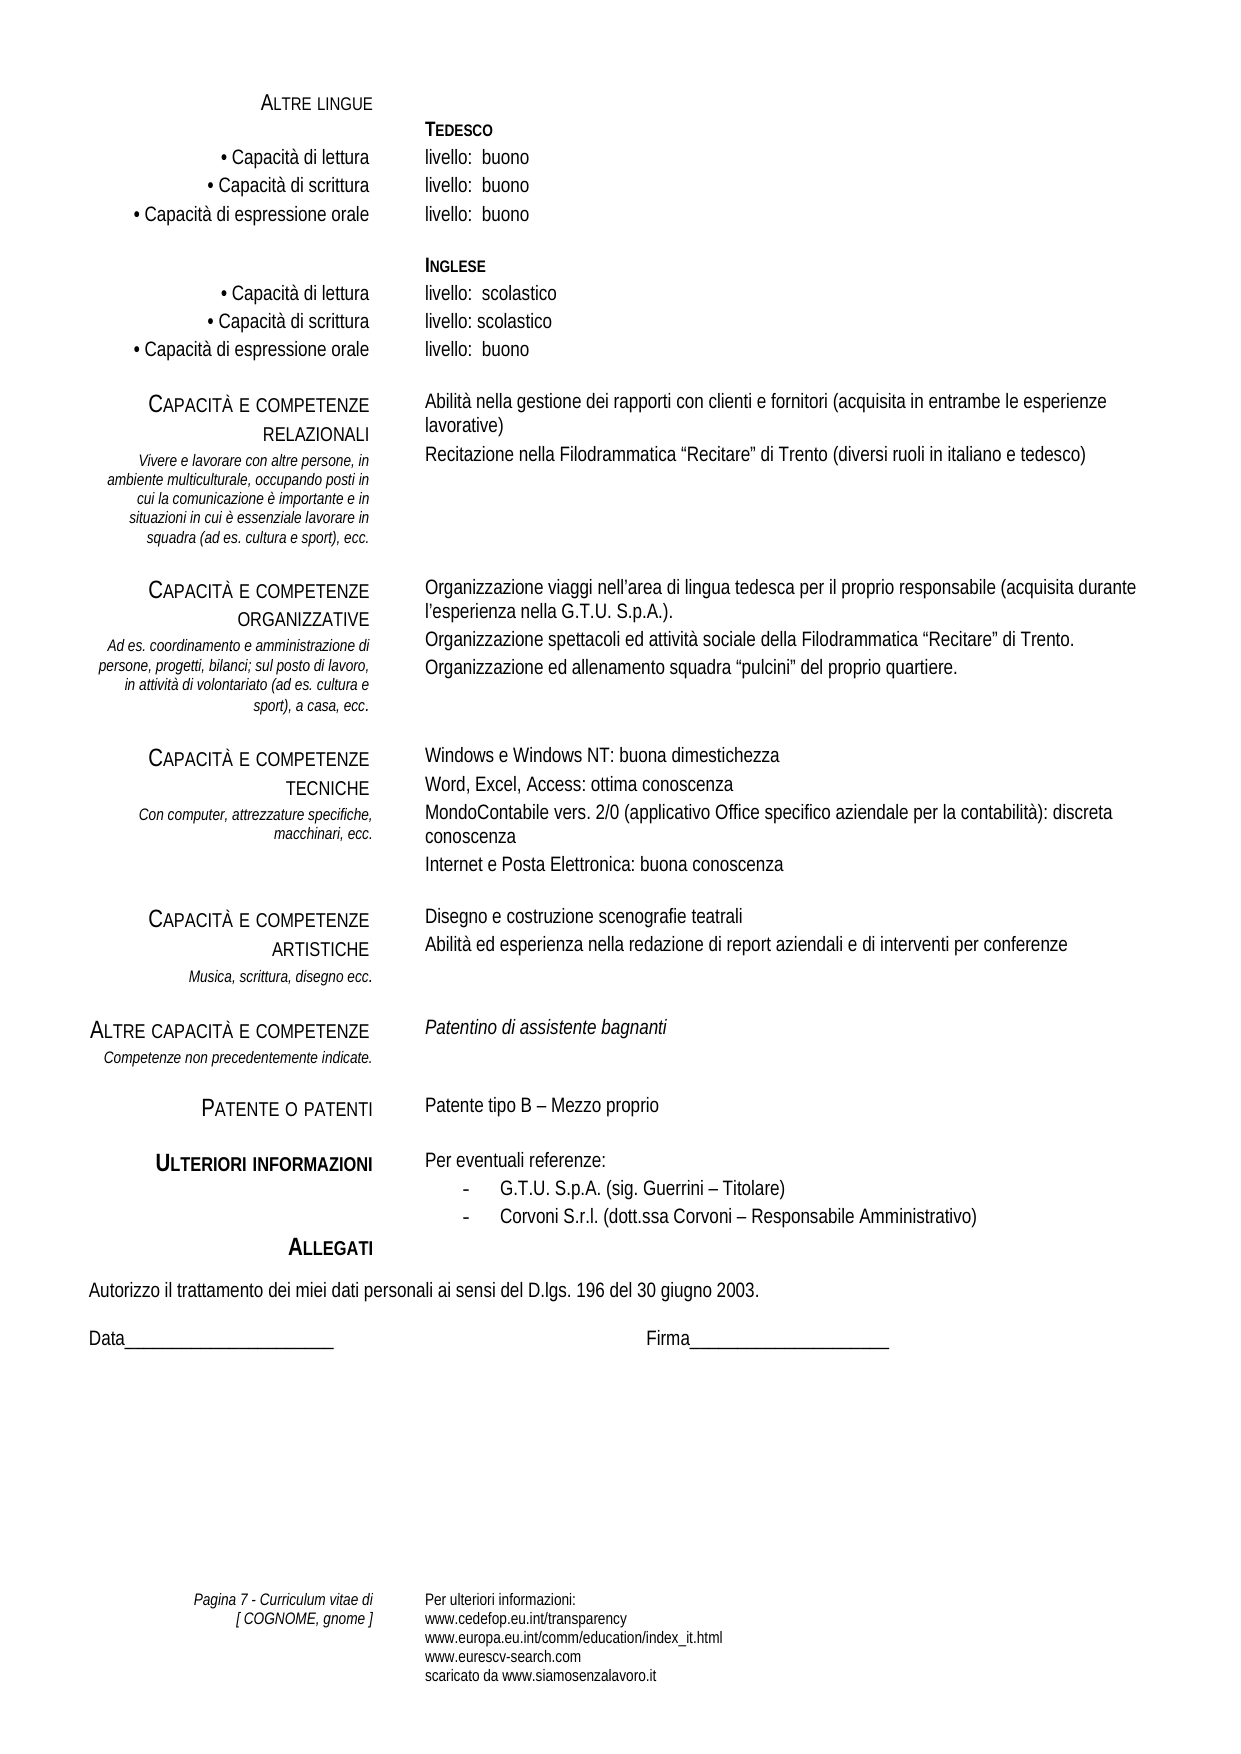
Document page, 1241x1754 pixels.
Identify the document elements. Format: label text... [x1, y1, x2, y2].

table_header Capacità e competenze organizzative Ad es. coordinamento e amministrazione di persone, progetti, bilanci; sul posto di lavoro, in attività di volontariato (ad es. cultura e sport), a casa, ecc. [78, 573, 384, 717]
table_cell [384, 171, 413, 199]
table_cell Allegati [78, 1230, 384, 1277]
table_cell livello: buono [414, 143, 1167, 171]
table_header Ulteriori informazioni [78, 1146, 384, 1230]
table_header [384, 387, 413, 549]
table_cell [414, 1230, 1167, 1277]
table_cell [384, 335, 413, 363]
table_header [384, 902, 413, 989]
table_header Disegno e costruzione scenografie teatrali Abilità ed esperienza nella redazione di report aziendali e di interventi per conferenze [414, 902, 1167, 989]
table_cell • Capacità di lettura [78, 143, 384, 171]
table_header [384, 251, 413, 279]
table_cell livello: scolastico [414, 307, 1167, 335]
table_header Capacità e competenze artistiche Musica, scrittura, disegno ecc. [78, 902, 384, 989]
table_cell livello: buono [414, 335, 1167, 363]
table_header Inglese [414, 251, 1167, 279]
table_cell [384, 143, 413, 171]
table_cell • Capacità di scrittura [78, 307, 384, 335]
table_header [384, 573, 413, 717]
table_cell • Capacità di espressione orale [78, 199, 384, 227]
table_header [384, 1093, 413, 1122]
table_header Organizzazione viaggi nell’area di lingua tedesca per il proprio responsabile (acquisita durante l’esperienza nella G.T.U. S.p.A.). Organizzazione spettacoli ed attività sociale della Filodrammatica “Recitare” di Trento. Organizzazione ed allenamento squadra “pulcini” del proprio quartiere. [414, 573, 1167, 717]
table_header [384, 1146, 413, 1230]
table_header [384, 89, 1167, 115]
table_cell [384, 115, 413, 143]
text Data______________________ Firma_____________________ [89, 1325, 1053, 1349]
table_header [384, 741, 413, 878]
table_cell • Capacità di scrittura [78, 171, 384, 199]
table_cell [384, 279, 413, 307]
table_cell livello: buono [414, 171, 1167, 199]
table_cell • Capacità di espressione orale [78, 335, 384, 363]
table_header Altre capacità e competenze Competenze non precedentemente indicate. [78, 1013, 384, 1069]
table_cell Tedesco [414, 115, 1167, 143]
table_cell • Capacità di lettura [78, 279, 384, 307]
table_cell livello: buono [414, 199, 1167, 227]
table_header Capacità e competenze relazionali Vivere e lavorare con altre persone, in ambiente multiculturale, occupando posti in cui la comunicazione è importante e in situazioni in cui è essenziale lavorare in squadra (ad es. cultura e sport), ecc. [78, 387, 384, 549]
table_header [384, 1013, 413, 1069]
table_header [78, 251, 384, 279]
table_header Capacità e competenze tecniche Con computer, attrezzature specifiche, macchinari, ecc. [78, 741, 384, 878]
table_cell [78, 115, 384, 143]
table_header Abilità nella gestione dei rapporti con clienti e fornitori (acquisita in entrambe le esperienze lavorative) Recitazione nella Filodrammatica “Recitare” di Trento (diversi ruoli in italiano e tedesco) [414, 387, 1167, 549]
table_header Per eventuali referenze: G.T.U. S.p.A. (sig. Guerrini – Titolare) Corvoni S.r.l. (dott.ssa Corvoni – Responsabile Amministrativo) [414, 1146, 1167, 1230]
table_cell [384, 199, 413, 227]
table_cell livello: scolastico [414, 279, 1167, 307]
table_cell [384, 1230, 413, 1277]
table_header Patente tipo B – Mezzo proprio [414, 1093, 1167, 1122]
table_header Windows e Windows NT: buona dimestichezza Word, Excel, Access: ottima conoscenza MondoContabile vers. 2/0 (applicativo Office specifico aziendale per la contabilità): discreta conoscenza Internet e Posta Elettronica: buona conoscenza [414, 741, 1167, 878]
table_header Altre lingue [78, 89, 384, 115]
table_header Patentino di assistente bagnanti [414, 1013, 1167, 1069]
table_cell [384, 307, 413, 335]
table_header Patente o patenti [78, 1093, 384, 1122]
text Autorizzo il trattamento dei miei dati personali ai sensi del D.lgs. 196 del 30 giugno 2003. [89, 1277, 1053, 1301]
